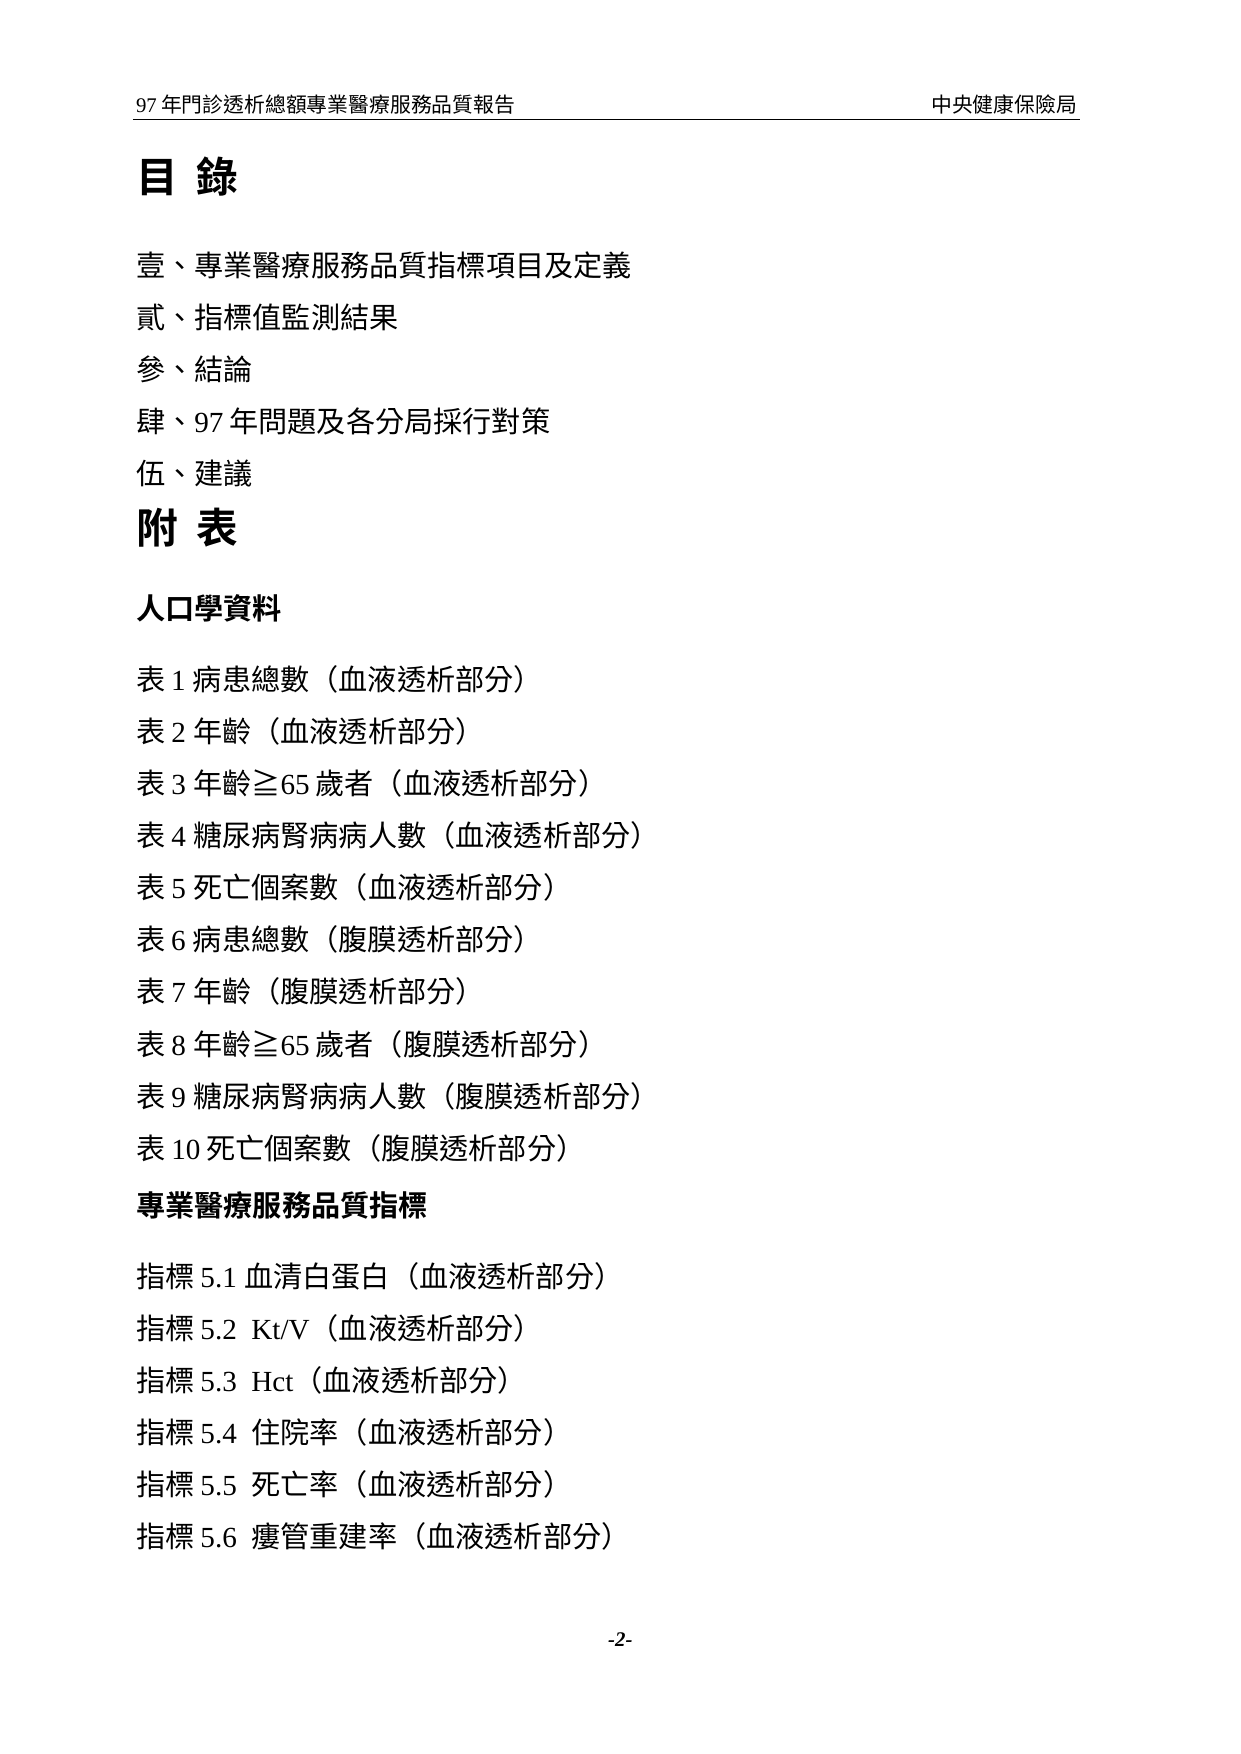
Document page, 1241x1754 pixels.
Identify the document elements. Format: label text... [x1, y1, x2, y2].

text 表8 年齡≧65歲者（腹膜透析部分） [136, 1013, 1104, 1065]
text 肆、97年問題及各分局採行對策 [136, 391, 1104, 443]
text 人口學資料 [136, 585, 1104, 628]
text 表9 糖尿病腎病病人數（腹膜透析部分） [136, 1065, 1104, 1117]
text 指標5.4 住院率（血液透析部分） [136, 1402, 1104, 1454]
text 參、結論 [136, 339, 1104, 391]
text 表3 年齡≧65歲者（血液透析部分） [136, 753, 1104, 805]
text 表4 糖尿病腎病病人數（血液透析部分） [136, 805, 1104, 857]
text 專業醫療服務品質指標 [136, 1182, 1104, 1224]
text 目 錄 [136, 144, 1104, 204]
text 表6 病患總數（腹膜透析部分） [136, 909, 1104, 961]
text 指標5.1 血清白蛋白（血液透析部分） [136, 1246, 1104, 1298]
text 指標5.6 瘻管重建率（血液透析部分） [136, 1506, 1104, 1558]
text 附 表 [136, 495, 1104, 555]
text 表10死亡個案數（腹膜透析部分） [136, 1117, 1104, 1169]
text 指標5.5 死亡率（血液透析部分） [136, 1454, 1104, 1506]
text 表1 病患總數（血液透析部分） [136, 649, 1104, 701]
text 表7 年齡（腹膜透析部分） [136, 961, 1104, 1013]
text 伍、建議 [136, 443, 1104, 495]
text 壹、專業醫療服務品質指標項目及定義 [136, 234, 1104, 287]
text 指標5.3 Hct（血液透析部分） [136, 1350, 1104, 1402]
text 表5 死亡個案數（血液透析部分） [136, 857, 1104, 909]
text 貳、指標值監測結果 [136, 287, 1104, 339]
text 表2 年齡（血液透析部分） [136, 701, 1104, 753]
text 指標5.2 Kt/V（血液透析部分） [136, 1298, 1104, 1350]
